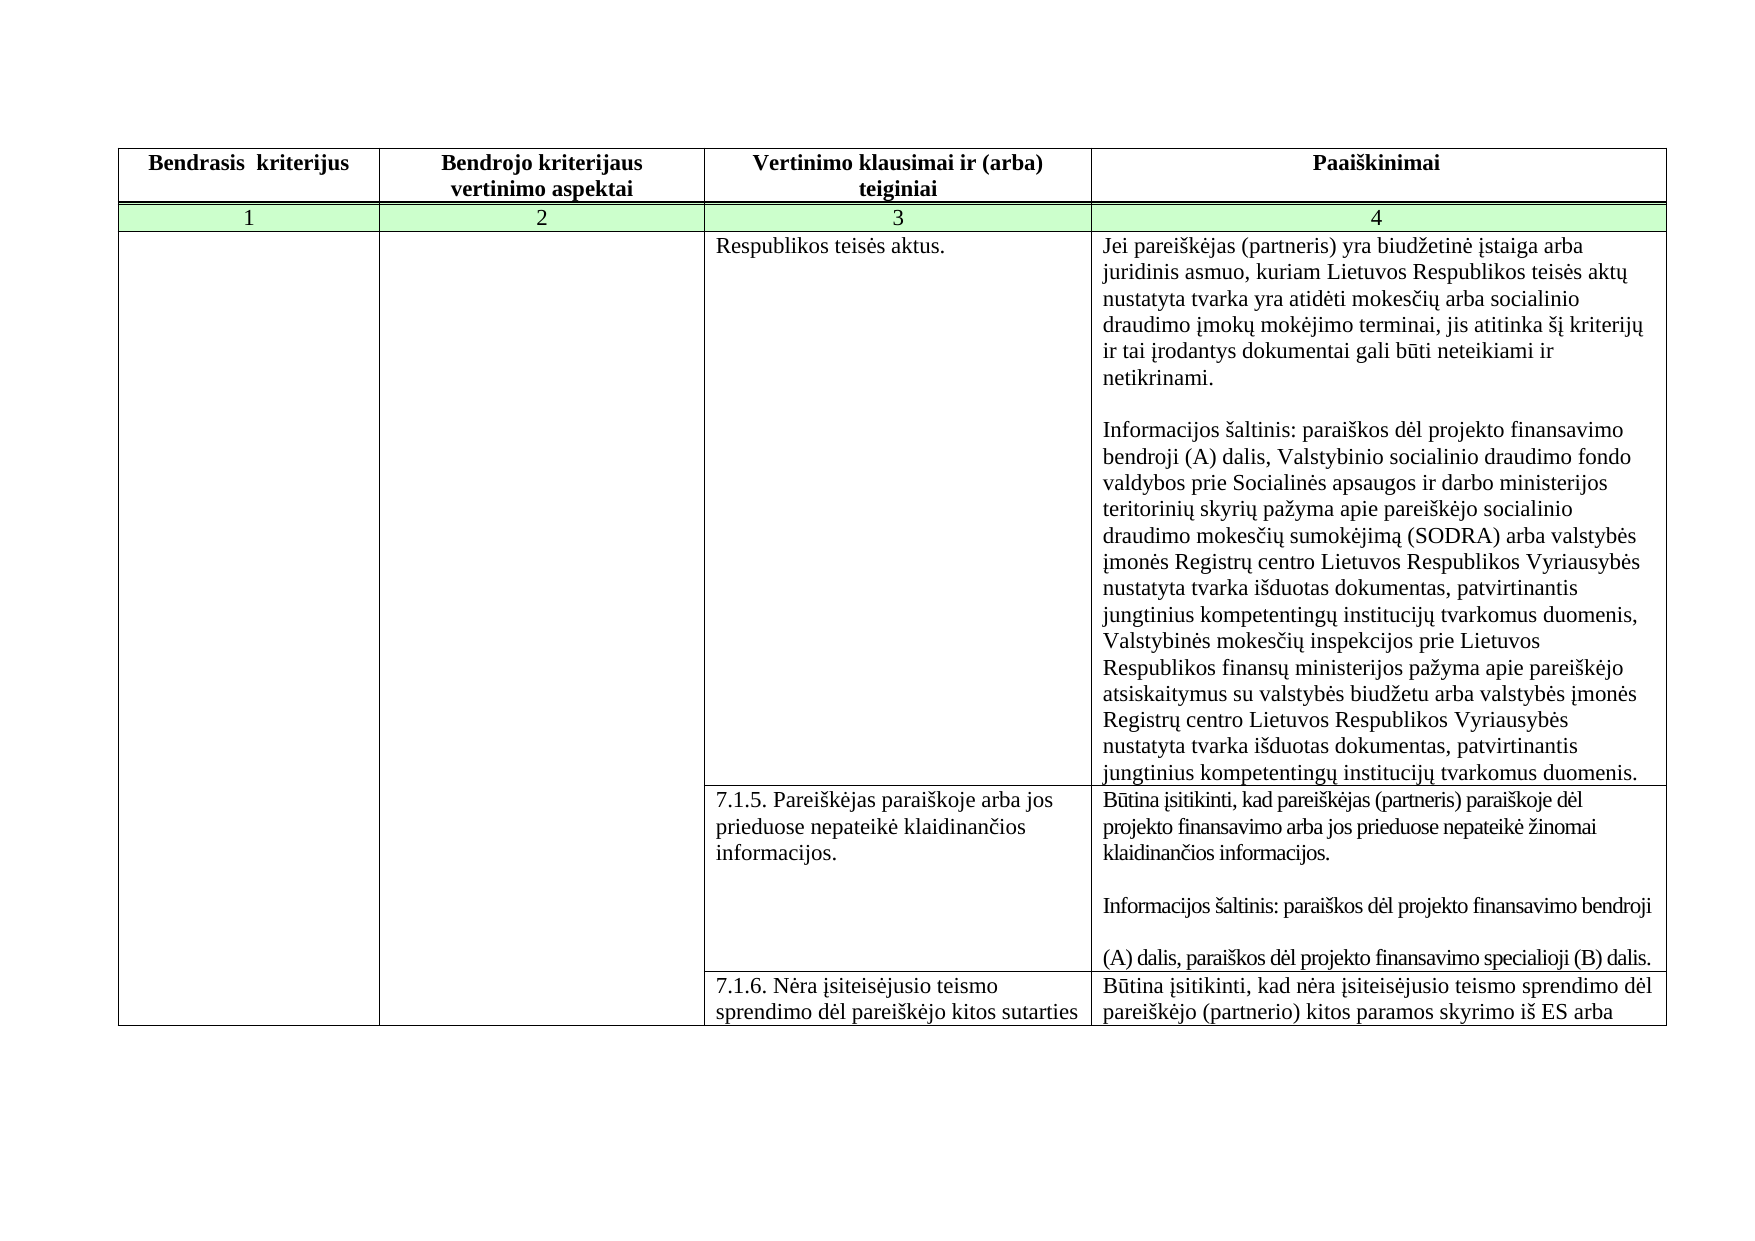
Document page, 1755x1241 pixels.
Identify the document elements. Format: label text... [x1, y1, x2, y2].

table_cell 7.1.5. Pareiškėjas paraiškoje arba jos prieduose nepateikė klaidinančios informacijos. [705, 786, 1091, 971]
table_cell 7.1.6. Nėra įsiteisėjusio teismo sprendimo dėl pareiškėjo kitos sutarties [705, 972, 1091, 1024]
table_cell 3 [705, 205, 1091, 231]
table_cell Būtina įsitikinti, kad pareiškėjas (partneris) paraiškoje dėl projekto finansavimo arba jos prieduose nepateikė žinomai klaidinančios informacijos. Informacijos šaltinis: paraiškos dėl projekto finansavimo bendroji (A) dalis, paraiškos dėl projekto finansavimo specialioji (B) dalis. [1092, 786, 1666, 971]
table_cell 4 [1092, 205, 1666, 231]
table_header Bendrojo kriterijaus vertinimo aspektai [380, 149, 704, 201]
table_header Vertinimo klausimai ir (arba) teiginiai [705, 149, 1091, 201]
table_cell Būtina įsitikinti, kad nėra įsiteisėjusio teismo sprendimo dėl pareiškėjo (partnerio) kitos paramos skyrimo iš ES arba [1092, 972, 1666, 1024]
table_header Bendrasis kriterijus [119, 149, 379, 201]
table_cell [119, 232, 379, 1024]
table_cell 1 [119, 205, 379, 231]
table_cell 2 [380, 205, 704, 231]
table_cell [380, 232, 704, 1024]
table_cell Jei pareiškėjas (partneris) yra biudžetinė įstaiga arba juridinis asmuo, kuriam Lietuvos Respublikos teisės aktų nustatyta tvarka yra atidėti mokesčių arba socialinio draudimo įmokų mokėjimo terminai, jis atitinka šį kriterijų ir tai įrodantys dokumentai gali būti neteikiami ir netikrinami. Informacijos šaltinis: paraiškos dėl projekto finansavimo bendroji (A) dalis, Valstybinio socialinio draudimo fondo valdybos prie Socialinės apsaugos ir darbo ministerijos teritorinių skyrių pažyma apie pareiškėjo socialinio draudimo mokesčių sumokėjimą (SODRA) arba valstybės įmonės Registrų centro Lietuvos Respublikos Vyriausybės nustatyta tvarka išduotas dokumentas, patvirtinantis jungtinius kompetentingų institucijų tvarkomus duomenis, Valstybinės mokesčių inspekcijos prie Lietuvos Respublikos finansų ministerijos pažyma apie pareiškėjo atsiskaitymus su valstybės biudžetu arba valstybės įmonės Registrų centro Lietuvos Respublikos Vyriausybės nustatyta tvarka išduotas dokumentas, patvirtinantis jungtinius kompetentingų institucijų tvarkomus duomenis. [1092, 232, 1666, 785]
table_header Paaiškinimai [1092, 149, 1666, 201]
table_cell Respublikos teisės aktus. [705, 232, 1091, 785]
